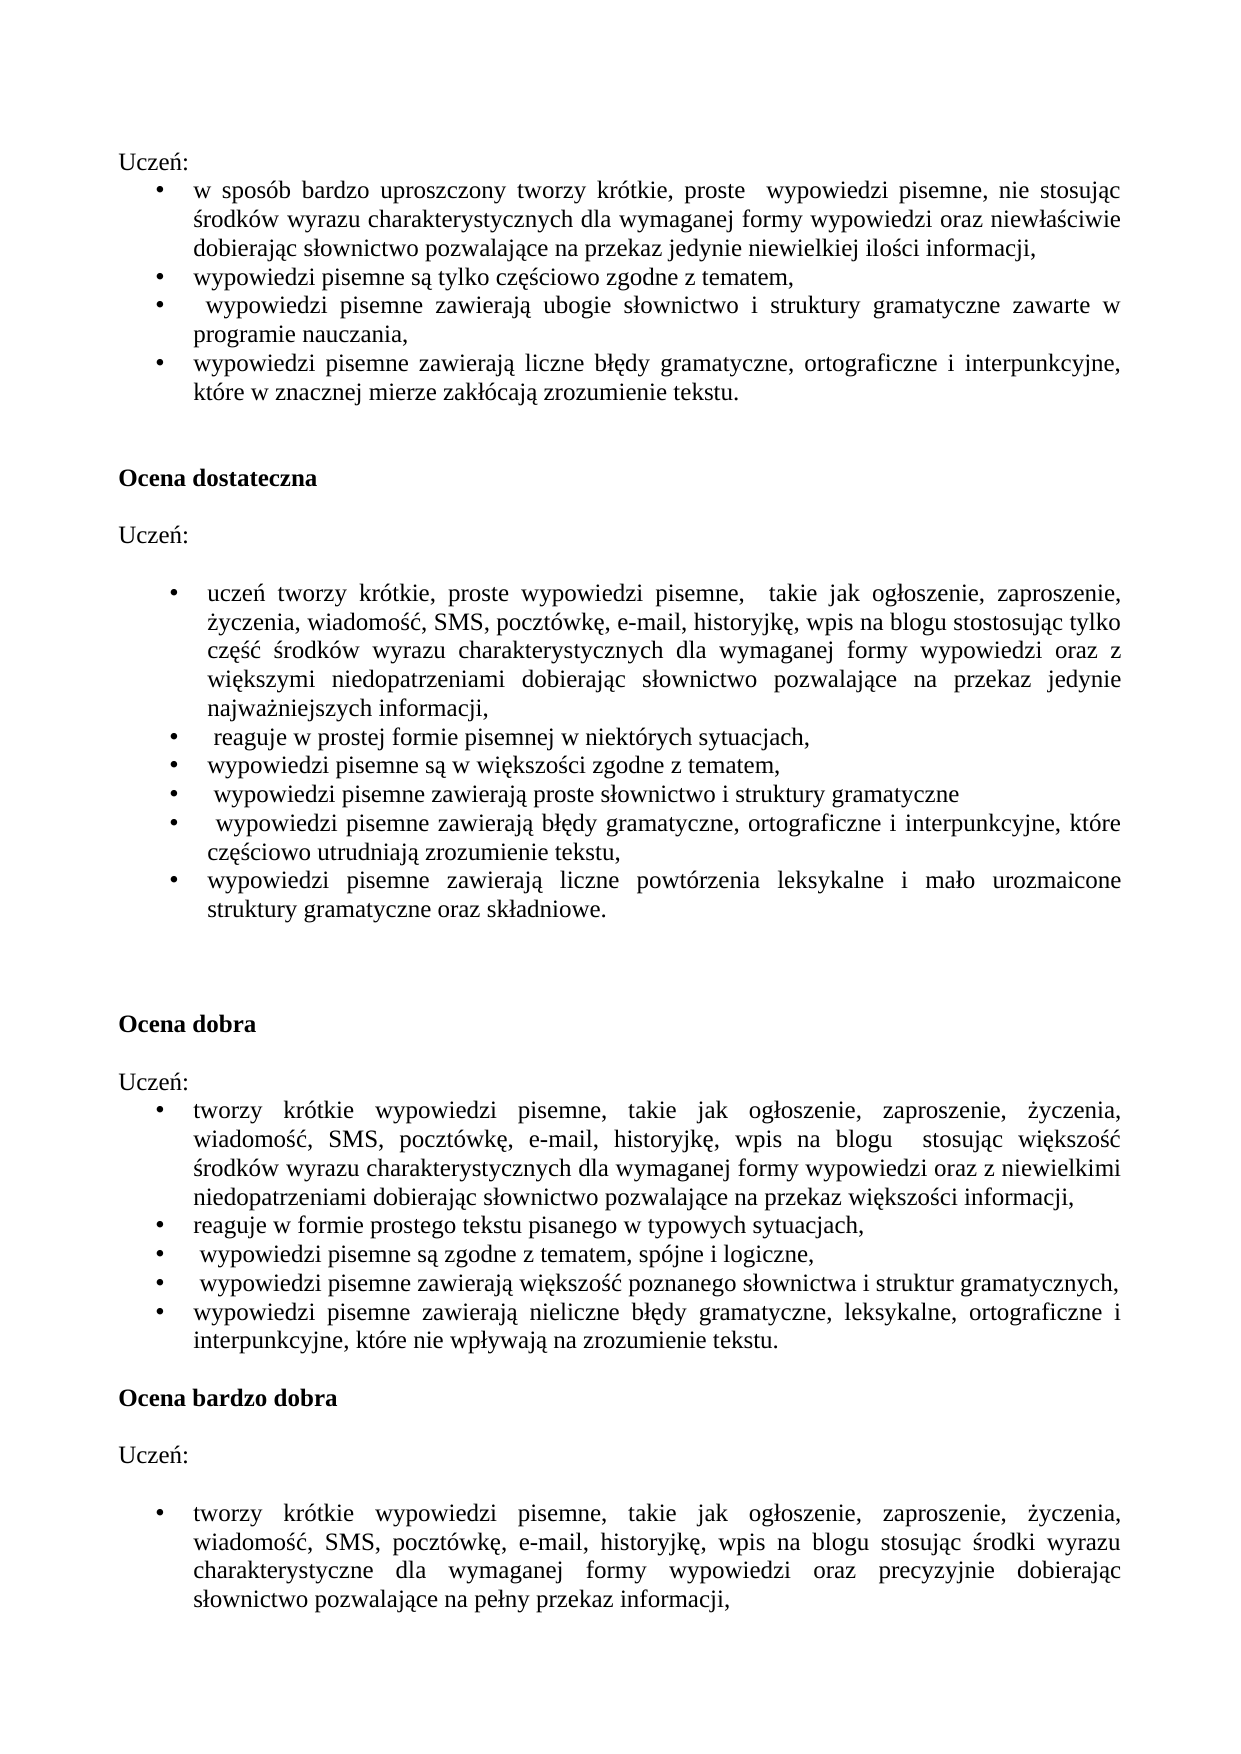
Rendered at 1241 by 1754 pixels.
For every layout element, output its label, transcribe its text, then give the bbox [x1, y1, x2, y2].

list wypowiedzi pisemne są zgodne z tematem, spójne i logiczne, [156, 1239, 1122, 1268]
list w sposób bardzo uproszczony tworzy krótkie, proste wypowiedzi pisemne, nie stosując środków wyrazu charakterystycznych dla wymaganej formy wypowiedzi oraz niewłaściwie dobierając słownictwo pozwalające na przekaz jedynie niewielkiej ilości informacji, [156, 176, 1122, 262]
list uczeń tworzy krótkie, proste wypowiedzi pisemne, takie jak ogłoszenie, zaproszenie, życzenia, wiadomość, SMS, pocztówkę, e-mail, historyjkę, wpis na blogu stostosując tylko część środków wyrazu charakterystycznych dla wymaganej formy wypowiedzi oraz z większymi niedopatrzeniami dobierając słownictwo pozwalające na przekaz jedynie najważniejszych informacji, [169, 578, 1122, 722]
list wypowiedzi pisemne zawierają liczne powtórzenia leksykalne i mało urozmaicone struktury gramatyczne oraz składniowe. [169, 866, 1122, 923]
list wypowiedzi pisemne są tylko częściowo zgodne z tematem, [156, 262, 1122, 291]
text Ocena dobra [118, 1009, 1122, 1038]
text Ocena bardzo dobra [118, 1383, 1122, 1412]
list wypowiedzi pisemne są w większości zgodne z tematem, [169, 751, 1122, 779]
list wypowiedzi pisemne zawierają większość poznanego słownictwa i struktur gramatycznych, [156, 1268, 1122, 1297]
list wypowiedzi pisemne zawierają proste słownictwo i struktury gramatyczne [169, 779, 1122, 808]
text Uczeń: [118, 1067, 1122, 1096]
list tworzy krótkie wypowiedzi pisemne, takie jak ogłoszenie, zaproszenie, życzenia, wiadomość, SMS, pocztówkę, e-mail, historyjkę, wpis na blogu stosując środki wyrazu charakterystyczne dla wymaganej formy wypowiedzi oraz precyzyjnie dobierając słownictwo pozwalające na pełny przekaz informacji, [156, 1498, 1122, 1613]
list wypowiedzi pisemne zawierają błędy gramatyczne, ortograficzne i interpunkcyjne, które częściowo utrudniają zrozumienie tekstu, [169, 808, 1122, 866]
text Uczeń: [118, 147, 1122, 176]
list wypowiedzi pisemne zawierają ubogie słownictwo i struktury gramatyczne zawarte w programie nauczania, [156, 291, 1122, 348]
list wypowiedzi pisemne zawierają liczne błędy gramatyczne, ortograficzne i interpunkcyjne, które w znacznej mierze zakłócają zrozumienie tekstu. [156, 348, 1122, 406]
list wypowiedzi pisemne zawierają nieliczne błędy gramatyczne, leksykalne, ortograficzne i interpunkcyjne, które nie wpływają na zrozumienie tekstu. [156, 1297, 1122, 1354]
list reaguje w prostej formie pisemnej w niektórych sytuacjach, [169, 722, 1122, 751]
list tworzy krótkie wypowiedzi pisemne, takie jak ogłoszenie, zaproszenie, życzenia, wiadomość, SMS, pocztówkę, e-mail, historyjkę, wpis na blogu stosując większość środków wyrazu charakterystycznych dla wymaganej formy wypowiedzi oraz z niewielkimi niedopatrzeniami dobierając słownictwo pozwalające na przekaz większości informacji, [156, 1096, 1122, 1211]
list reaguje w formie prostego tekstu pisanego w typowych sytuacjach, [156, 1211, 1122, 1239]
text Uczeń: [118, 1441, 1122, 1469]
text Uczeń: [118, 521, 1122, 549]
text Ocena dostateczna [118, 463, 1122, 492]
